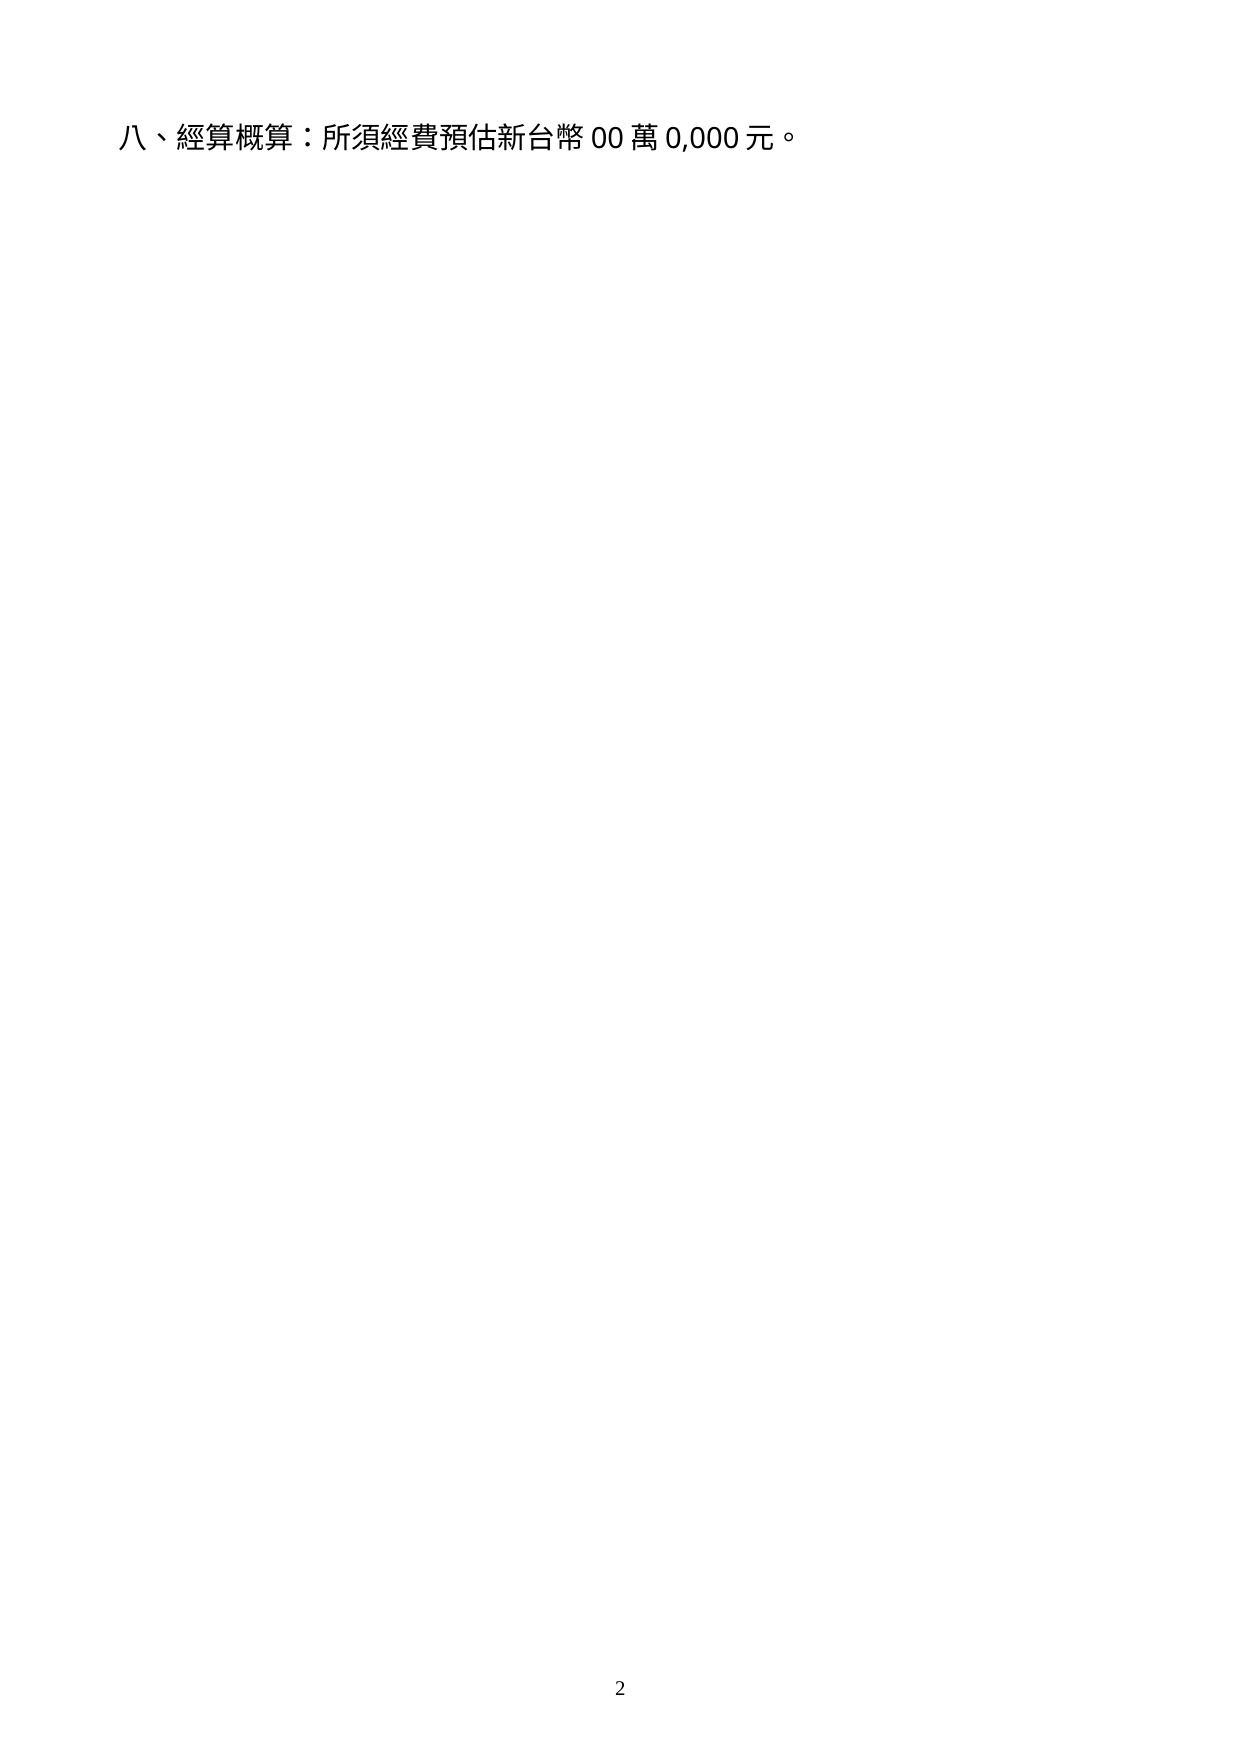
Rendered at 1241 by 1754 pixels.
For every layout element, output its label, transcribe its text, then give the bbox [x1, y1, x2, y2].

text 八、經算概算：所須經費預估新台幣00萬0,000元。 [118, 94, 1122, 157]
